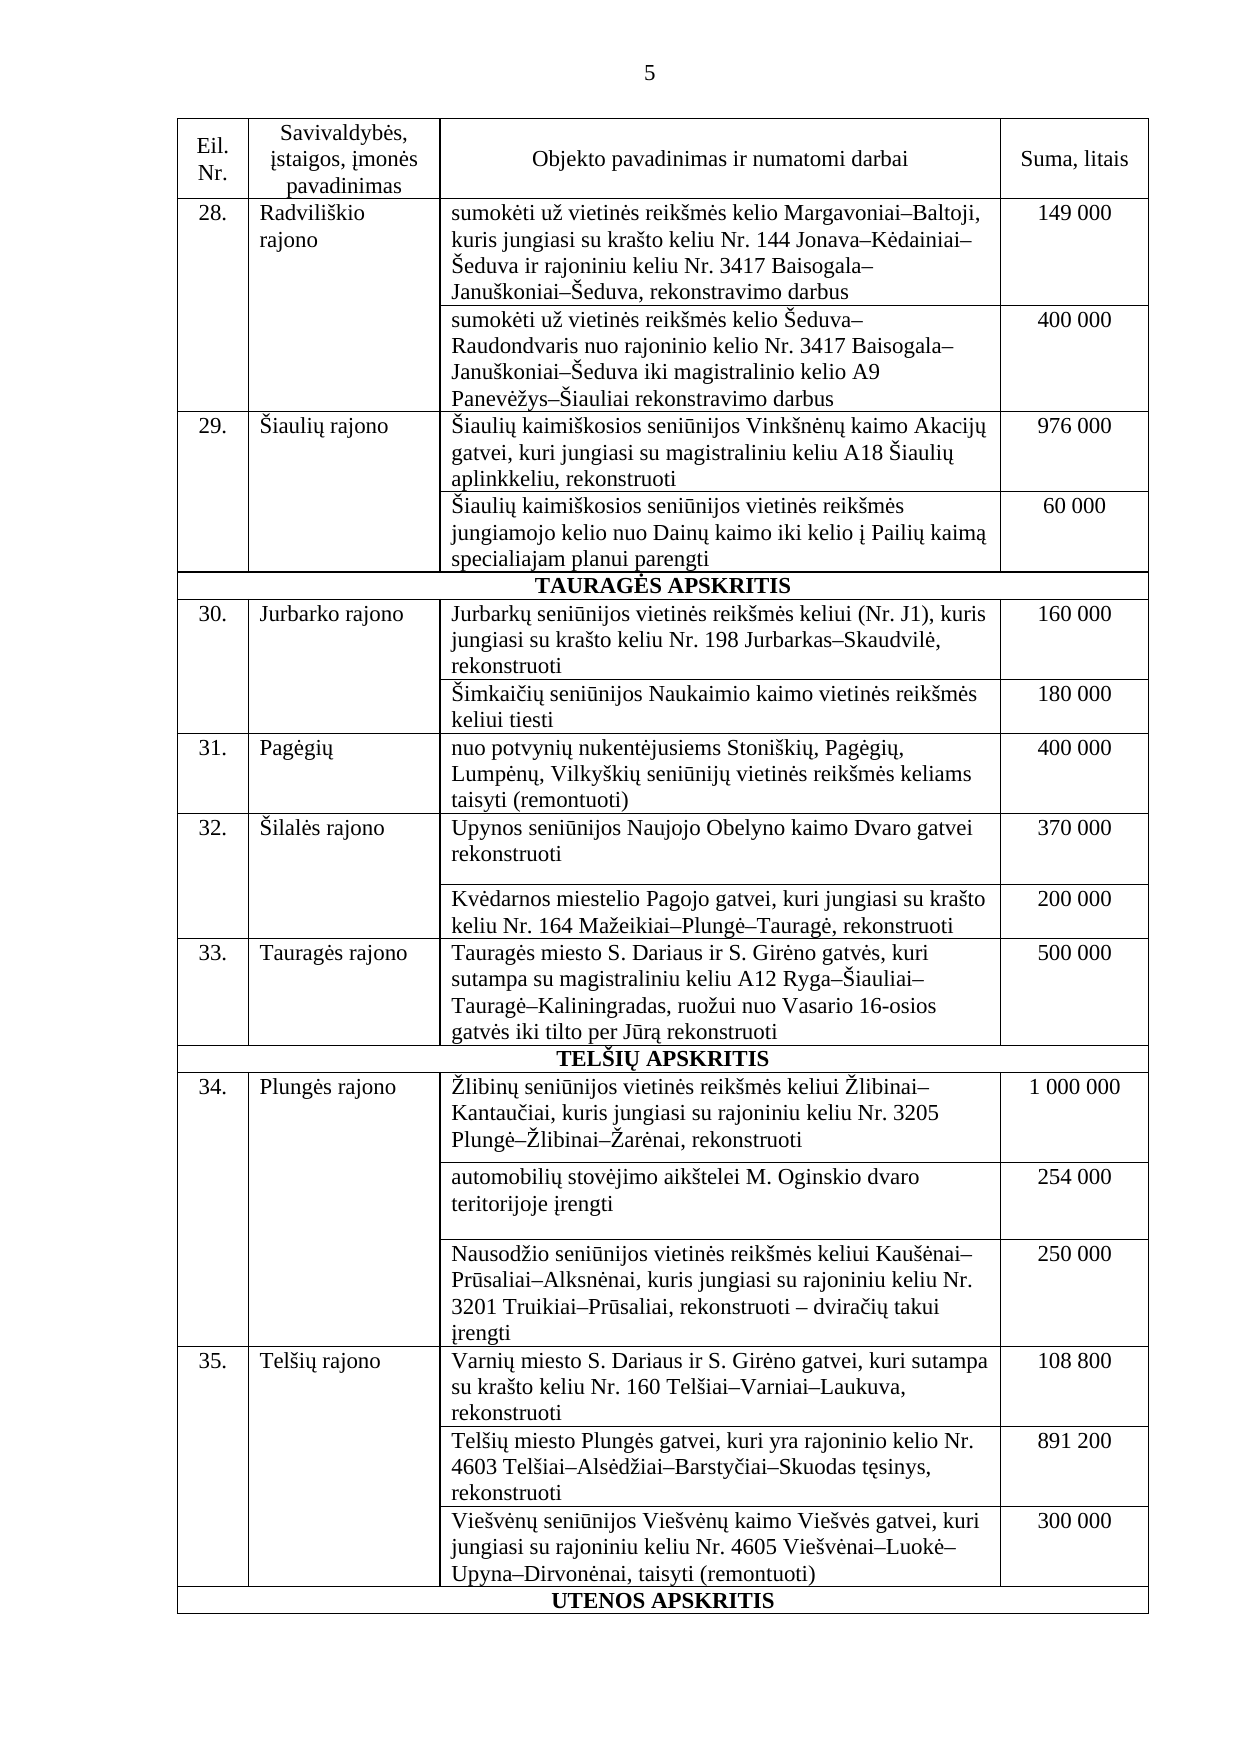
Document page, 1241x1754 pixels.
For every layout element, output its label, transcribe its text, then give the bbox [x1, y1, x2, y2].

table_cell Šilalės rajono [249, 814, 439, 938]
table_cell Upynos seniūnijos Naujojo Obelyno kaimo Dvaro gatvei rekonstruoti [441, 814, 1000, 884]
table_header Savivaldybės, įstaigos, įmonės pavadinimas [249, 119, 439, 198]
table_cell Jurbarko rajono [249, 600, 439, 733]
table_cell sumokėti už vietinės reikšmės kelio Margavoniai–Baltoji, kuris jungiasi su krašto keliu Nr. 144 Jonava–Kėdainiai–Šeduva ir rajoniniu keliu Nr. 3417 Baisogala–Januškoniai–Šeduva, rekonstravimo darbus [441, 199, 1000, 305]
table_cell Varnių miesto S. Dariaus ir S. Girėno gatvei, kuri sutampa su krašto keliu Nr. 160 Telšiai–Varniai–Laukuva, rekonstruoti [441, 1347, 1000, 1426]
table_cell 976 000 [1001, 412, 1148, 491]
table_cell Nausodžio seniūnijos vietinės reikšmės keliui Kaušėnai–Prūsaliai–Alksnėnai, kuris jungiasi su rajoniniu keliu Nr. 3201 Truikiai–Prūsaliai, rekonstruoti – dviračių takui įrengti [441, 1240, 1000, 1346]
table_cell 60 000 [1001, 492, 1148, 571]
table_cell Kvėdarnos miestelio Pagojo gatvei, kuri jungiasi su krašto keliu Nr. 164 Mažeikiai–Plungė–Tauragė, rekonstruoti [441, 885, 1000, 938]
table_cell 400 000 [1001, 734, 1148, 813]
table_cell Šiaulių rajono [249, 412, 439, 571]
table_header Eil. Nr. [178, 119, 248, 198]
table_cell Viešvėnų seniūnijos Viešvėnų kaimo Viešvės gatvei, kuri jungiasi su rajoniniu keliu Nr. 4605 Viešvėnai–Luokė–Upyna–Dirvonėnai, taisyti (remontuoti) [441, 1507, 1000, 1586]
table_cell 33. [178, 939, 248, 1044]
table_cell nuo potvynių nukentėjusiems Stoniškių, Pagėgių, Lumpėnų, Vilkyškių seniūnijų vietinės reikšmės keliams taisyti (remontuoti) [441, 734, 1000, 813]
table_cell Telšių miesto Plungės gatvei, kuri yra rajoninio kelio Nr. 4603 Telšiai–Alsėdžiai–Barstyčiai–Skuodas tęsinys, rekonstruoti [441, 1427, 1000, 1506]
table_cell 30. [178, 600, 248, 733]
table_cell 32. [178, 814, 248, 938]
table_cell 160 000 [1001, 600, 1148, 679]
table_cell Pagėgių [249, 734, 439, 813]
table_cell Tauragės rajono [249, 939, 439, 1044]
table_cell 31. [178, 734, 248, 813]
table_header Objekto pavadinimas ir numatomi darbai [441, 119, 1000, 198]
table_cell 400 000 [1001, 306, 1148, 411]
table_cell 28. [178, 199, 248, 411]
table_cell 200 000 [1001, 885, 1148, 938]
table_cell Šiaulių kaimiškosios seniūnijos vietinės reikšmės jungiamojo kelio nuo Dainų kaimo iki kelio į Pailių kaimą specialiajam planui parengti [441, 492, 1000, 571]
table_cell 108 800 [1001, 1347, 1148, 1426]
table_cell 891 200 [1001, 1427, 1148, 1506]
table_cell Plungės rajono [249, 1073, 439, 1346]
table_cell 500 000 [1001, 939, 1148, 1044]
table_cell Tauragės apskritis [178, 573, 1148, 599]
table_cell 149 000 [1001, 199, 1148, 305]
table_cell 1 000 000 [1001, 1073, 1148, 1162]
table_cell Telšių apskritis [178, 1046, 1148, 1072]
table_cell 35. [178, 1347, 248, 1586]
table_cell Radviliškio rajono [249, 199, 439, 411]
table_cell Žlibinų seniūnijos vietinės reikšmės keliui Žlibinai–Kantaučiai, kuris jungiasi su rajoniniu keliu Nr. 3205 Plungė–Žlibinai–Žarėnai, rekonstruoti [441, 1073, 1000, 1162]
table_cell 34. [178, 1073, 248, 1346]
table_cell Šimkaičių seniūnijos Naukaimio kaimo vietinės reikšmės keliui tiesti [441, 680, 1000, 733]
table_cell 300 000 [1001, 1507, 1148, 1586]
table_cell Tauragės miesto S. Dariaus ir S. Girėno gatvės, kuri sutampa su magistraliniu keliu A12 Ryga–Šiauliai–Tauragė–Kaliningradas, ruožui nuo Vasario 16-osios gatvės iki tilto per Jūrą rekonstruoti [441, 939, 1000, 1044]
table_cell Jurbarkų seniūnijos vietinės reikšmės keliui (Nr. J1), kuris jungiasi su krašto keliu Nr. 198 Jurbarkas–Skaudvilė, rekonstruoti [441, 600, 1000, 679]
table_cell automobilių stovėjimo aikštelei M. Oginskio dvaro teritorijoje įrengti [441, 1163, 1000, 1239]
table_cell 250 000 [1001, 1240, 1148, 1346]
table_header Suma, litais [1001, 119, 1148, 198]
table_cell 29. [178, 412, 248, 571]
table_cell 180 000 [1001, 680, 1148, 733]
table_cell Telšių rajono [249, 1347, 439, 1586]
table_cell Šiaulių kaimiškosios seniūnijos Vinkšnėnų kaimo Akacijų gatvei, kuri jungiasi su magistraliniu keliu A18 Šiaulių aplinkkeliu, rekonstruoti [441, 412, 1000, 491]
table_cell sumokėti už vietinės reikšmės kelio Šeduva–Raudondvaris nuo rajoninio kelio Nr. 3417 Baisogala–Januškoniai–Šeduva iki magistralinio kelio A9 Panevėžys–Šiauliai rekonstravimo darbus [441, 306, 1000, 411]
table_cell Utenos apskritis [178, 1587, 1148, 1613]
table_cell 254 000 [1001, 1163, 1148, 1239]
table_cell 370 000 [1001, 814, 1148, 884]
